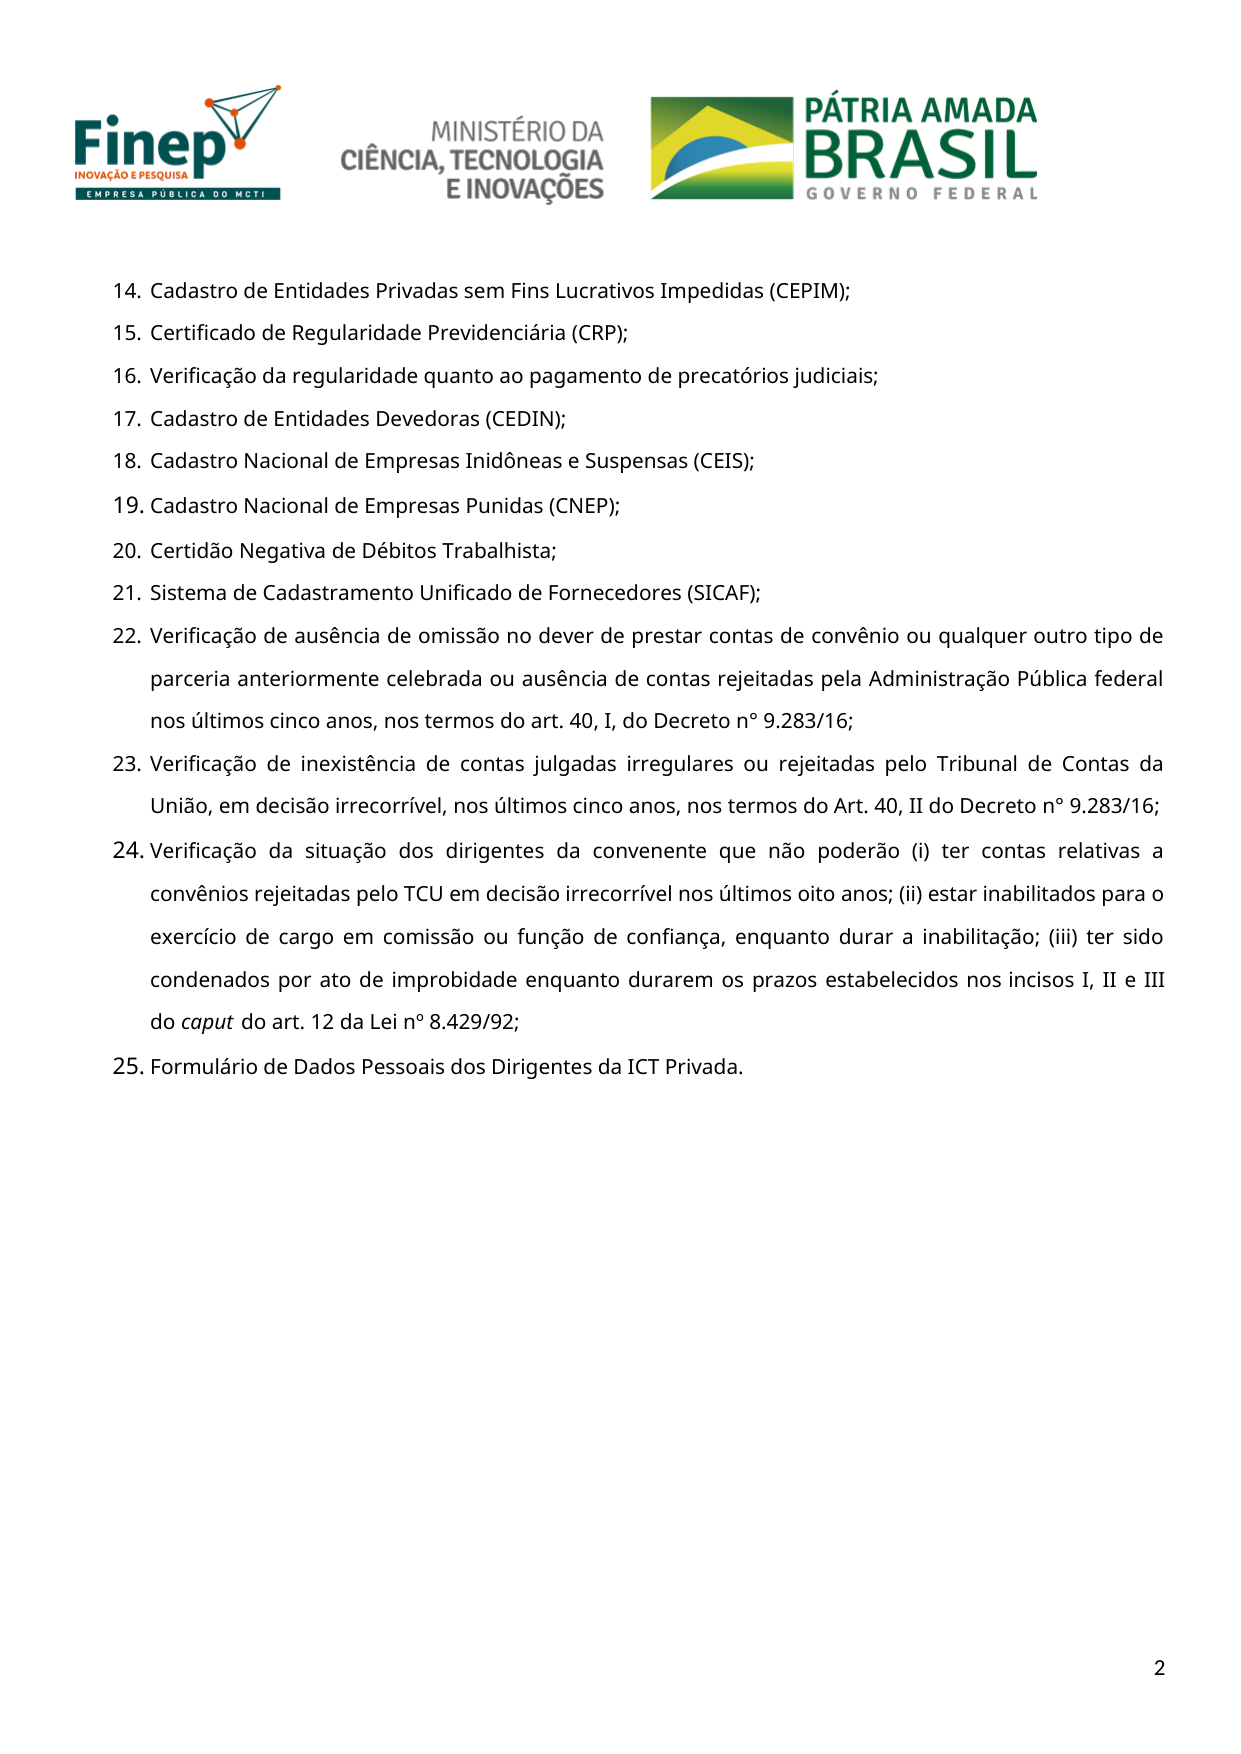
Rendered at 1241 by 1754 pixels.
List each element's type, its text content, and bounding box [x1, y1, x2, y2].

list Cadastro de Entidades Privadas sem Fins Lucrativos Impedidas (CEPIM); [112, 276, 1165, 304]
list Cadastro de Entidades Devedoras (CEDIN); [112, 404, 1165, 432]
list Sistema de Cadastramento Unificado de Fornecedores (SICAF); [112, 578, 1165, 607]
list Verificação de inexistência de contas julgadas irregulares ou rejeitadas pelo Tribunal de Contas da União, em decisão irrecorrível, nos últimos cinco anos, nos termos do Art. 40, II do Decreto n° 9.283/16; [112, 749, 1165, 820]
list Formulário de Dados Pessoais dos Dirigentes da ICT Privada. [112, 1050, 1165, 1081]
list Certidão Negativa de Débitos Trabalhista; [112, 536, 1165, 564]
list Verificação da regularidade quanto ao pagamento de precatórios judiciais; [112, 361, 1165, 389]
list Verificação da situação dos dirigentes da convenente que não poderão (i) ter contas relativas a convênios rejeitadas pelo TCU em decisão irrecorrível nos últimos oito anos; (ii) estar inabilitados para o exercício de cargo em comissão ou função de confiança, enquanto durar a inabilitação; (iii) ter sido condenados por ato de improbidade enquanto durarem os prazos estabelecidos nos incisos I, II e III do caput do art. 12 da Lei nº 8.429/92; [112, 834, 1165, 1036]
list Cadastro Nacional de Empresas Punidas (CNEP); [112, 489, 1165, 520]
list Certificado de Regularidade Previdenciária (CRP); [112, 318, 1165, 347]
list Verificação de ausência de omissão no dever de prestar contas de convênio ou qualquer outro tipo de parceria anteriormente celebrada ou ausência de contas rejeitadas pela Administração Pública federal nos últimos cinco anos, nos termos do art. 40, I, do Decreto n° 9.283/16; [112, 621, 1165, 735]
list Cadastro Nacional de Empresas Inidôneas e Suspensas (CEIS); [112, 446, 1165, 475]
